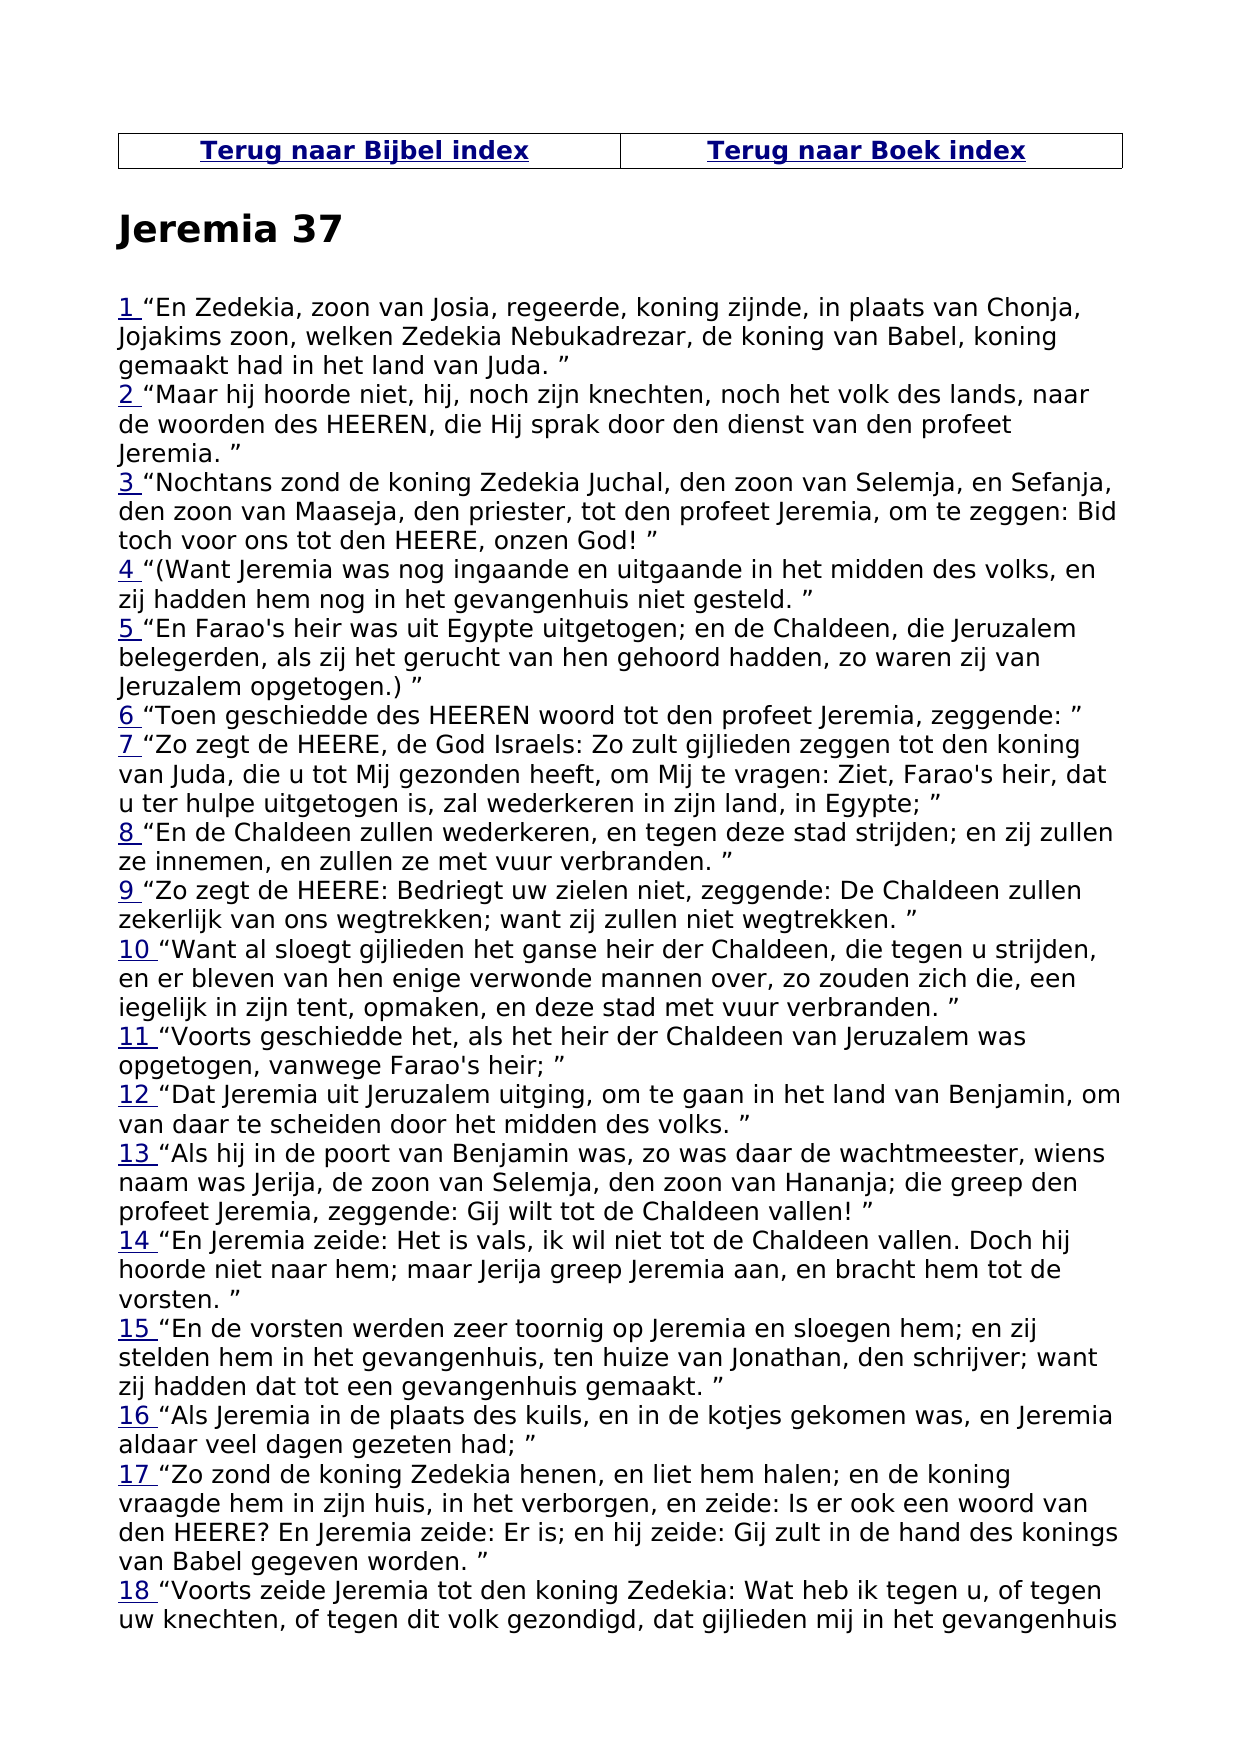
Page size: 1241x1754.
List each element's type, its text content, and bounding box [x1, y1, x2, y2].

table_header Terug naar Boek index [621, 134, 1122, 168]
table_header Terug naar Bijbel index [119, 134, 620, 168]
subtitle Jeremia 37 [118, 208, 1122, 252]
text 1 “En Zedekia, zoon van Josia, regeerde, koning zijnde, in plaats van Chonja, Jojakims zoon, welken Zedekia Nebukadrezar, de koning van Babel, koning gemaakt had in het land van Juda. ” 2 “Maar hij hoorde niet, hij, noch zijn knechten, noch het volk des lands, naar de woorden des HEEREN, die Hij sprak door den dienst van den profeet Jeremia. ” 3 “Nochtans zond de koning Zedekia Juchal, den zoon van Selemja, en Sefanja, den zoon van Maaseja, den priester, tot den profeet Jeremia, om te zeggen: Bid toch voor ons tot den HEERE, onzen God! ” 4 “(Want Jeremia was nog ingaande en uitgaande in het midden des volks, en zij hadden hem nog in het gevangenhuis niet gesteld. ” 5 “En Farao's heir was uit Egypte uitgetogen; en de Chaldeen, die Jeruzalem belegerden, als zij het gerucht van hen gehoord hadden, zo waren zij van Jeruzalem opgetogen.) ” 6 “Toen geschiedde des HEEREN woord tot den profeet Jeremia, zeggende: ” 7 “Zo zegt de HEERE, de God Israels: Zo zult gijlieden zeggen tot den koning van Juda, die u tot Mij gezonden heeft, om Mij te vragen: Ziet, Farao's heir, dat u ter hulpe uitgetogen is, zal wederkeren in zijn land, in Egypte; ” 8 “En de Chaldeen zullen wederkeren, en tegen deze stad strijden; en zij zullen ze innemen, en zullen ze met vuur verbranden. ” 9 “Zo zegt de HEERE: Bedriegt uw zielen niet, zeggende: De Chaldeen zullen zekerlijk van ons wegtrekken; want zij zullen niet wegtrekken. ” 10 “Want al sloegt gijlieden het ganse heir der Chaldeen, die tegen u strijden, en er bleven van hen enige verwonde mannen over, zo zouden zich die, een iegelijk in zijn tent, opmaken, en deze stad met vuur verbranden. ” 11 “Voorts geschiedde het, als het heir der Chaldeen van Jeruzalem was opgetogen, vanwege Farao's heir; ” 12 “Dat Jeremia uit Jeruzalem uitging, om te gaan in het land van Benjamin, om van daar te scheiden door het midden des volks. ” 13 “Als hij in de poort van Benjamin was, zo was daar de wachtmeester, wiens naam was Jerija, de zoon van Selemja, den zoon van Hananja; die greep den profeet Jeremia, zeggende: Gij wilt tot de Chaldeen vallen! ” 14 “En Jeremia zeide: Het is vals, ik wil niet tot de Chaldeen vallen. Doch hij hoorde niet naar hem; maar Jerija greep Jeremia aan, en bracht hem tot de vorsten. ” 15 “En de vorsten werden zeer toornig op Jeremia en sloegen hem; en zij stelden hem in het gevangenhuis, ten huize van Jonathan, den schrijver; want zij hadden dat tot een gevangenhuis gemaakt. ” 16 “Als Jeremia in de plaats des kuils, en in de kotjes gekomen was, en Jeremia aldaar veel dagen gezeten had; ” 17 “Zo zond de koning Zedekia henen, en liet hem halen; en de koning vraagde hem in zijn huis, in het verborgen, en zeide: Is er ook een woord van den HEERE? En Jeremia zeide: Er is; en hij zeide: Gij zult in de hand des konings van Babel gegeven worden. ” 18 “Voorts zeide Jeremia tot den koning Zedekia: Wat heb ik tegen u, of tegen uw knechten, of tegen dit volk gezondigd, dat gijlieden mij in het gevangenhuis [118, 264, 1122, 1635]
